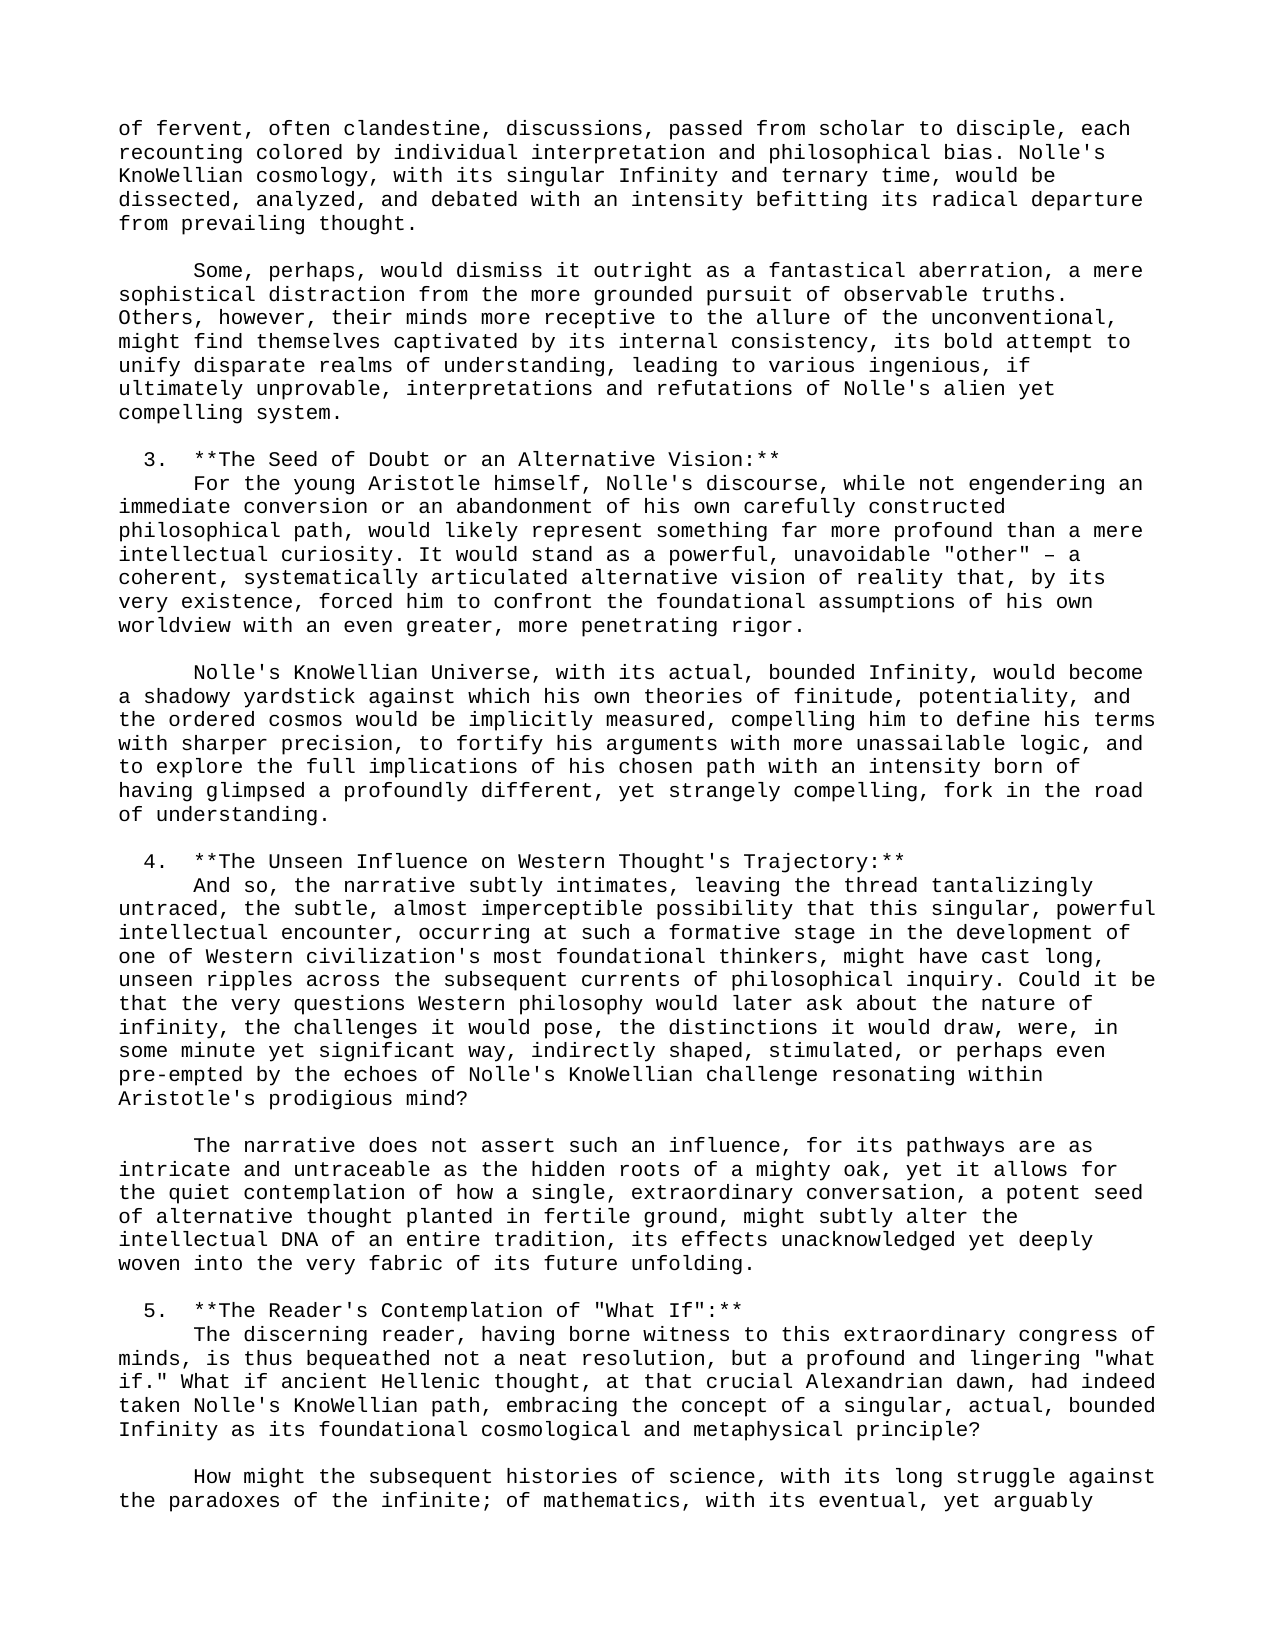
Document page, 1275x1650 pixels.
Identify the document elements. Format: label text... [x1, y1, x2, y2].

text For the young Aristotle himself, Nolle's discourse, while not engendering an immediate conversion or an abandonment of his own carefully constructed philosophical path, would likely represent something far more profound than a mere intellectual curiosity. It would stand as a powerful, unavoidable "other" – a coherent, systematically articulated alternative vision of reality that, by its very existence, forced him to confront the foundational assumptions of his own worldview with an even greater, more penetrating rigor. [118, 473, 1157, 638]
text The discerning reader, having borne witness to this extraordinary congress of minds, is thus bequeathed not a neat resolution, but a profound and lingering "what if." What if ancient Hellenic thought, at that crucial Alexandrian dawn, had indeed taken Nolle's KnoWellian path, embracing the concept of a singular, actual, bounded Infinity as its foundational cosmological and metaphysical principle? [118, 1324, 1157, 1442]
text Some, perhaps, would dismiss it outright as a fantastical aberration, a mere sophistical distraction from the more grounded pursuit of observable truths. Others, however, their minds more receptive to the allure of the unconventional, might find themselves captivated by its internal consistency, its bold attempt to unify disparate realms of understanding, leading to various ingenious, if ultimately unprovable, interpretations and refutations of Nolle's alien yet compelling system. [118, 260, 1157, 426]
text How might the subsequent histories of science, with its long struggle against the paradoxes of the infinite; of mathematics, with its eventual, yet arguably [118, 1466, 1157, 1513]
text Nolle's KnoWellian Universe, with its actual, bounded Infinity, would become a shadowy yardstick against which his own theories of finitude, potentiality, and the ordered cosmos would be implicitly measured, compelling him to define his terms with sharper precision, to fortify his arguments with more unassailable logic, and to explore the full implications of his chosen path with an intensity born of having glimpsed a profoundly different, yet strangely compelling, fork in the road of understanding. [118, 662, 1157, 827]
text The narrative does not assert such an influence, for its pathways are as intricate and untraceable as the hidden roots of a mighty oak, yet it allows for the quiet contemplation of how a single, extraordinary conversation, a potent seed of alternative thought planted in fertile ground, might subtly alter the intellectual DNA of an entire tradition, its effects unacknowledged yet deeply woven into the very fabric of its future unfolding. [118, 1135, 1157, 1277]
text And so, the narrative subtly intimates, leaving the thread tantalizingly untraced, the subtle, almost imperceptible possibility that this singular, powerful intellectual encounter, occurring at such a formative stage in the development of one of Western civilization's most foundational thinkers, might have cast long, unseen ripples across the subsequent currents of philosophical inquiry. Could it be that the very questions Western philosophy would later ask about the nature of infinity, the challenges it would pose, the distinctions it would draw, were, in some minute yet significant way, indirectly shaped, stimulated, or perhaps even pre-empted by the echoes of Nolle's KnoWellian challenge resonating within Aristotle's prodigious mind? [118, 875, 1157, 1111]
text 3. **The Seed of Doubt or an Alternative Vision:** [118, 449, 1157, 473]
text 5. **The Reader's Contemplation of "What If":** [118, 1300, 1157, 1324]
text of fervent, often clandestine, discussions, passed from scholar to disciple, each recounting colored by individual interpretation and philosophical bias. Nolle's KnoWellian cosmology, with its singular Infinity and ternary time, would be dissected, analyzed, and debated with an intensity befitting its radical departure from prevailing thought. [118, 118, 1157, 236]
text 4. **The Unseen Influence on Western Thought's Trajectory:** [118, 851, 1157, 875]
